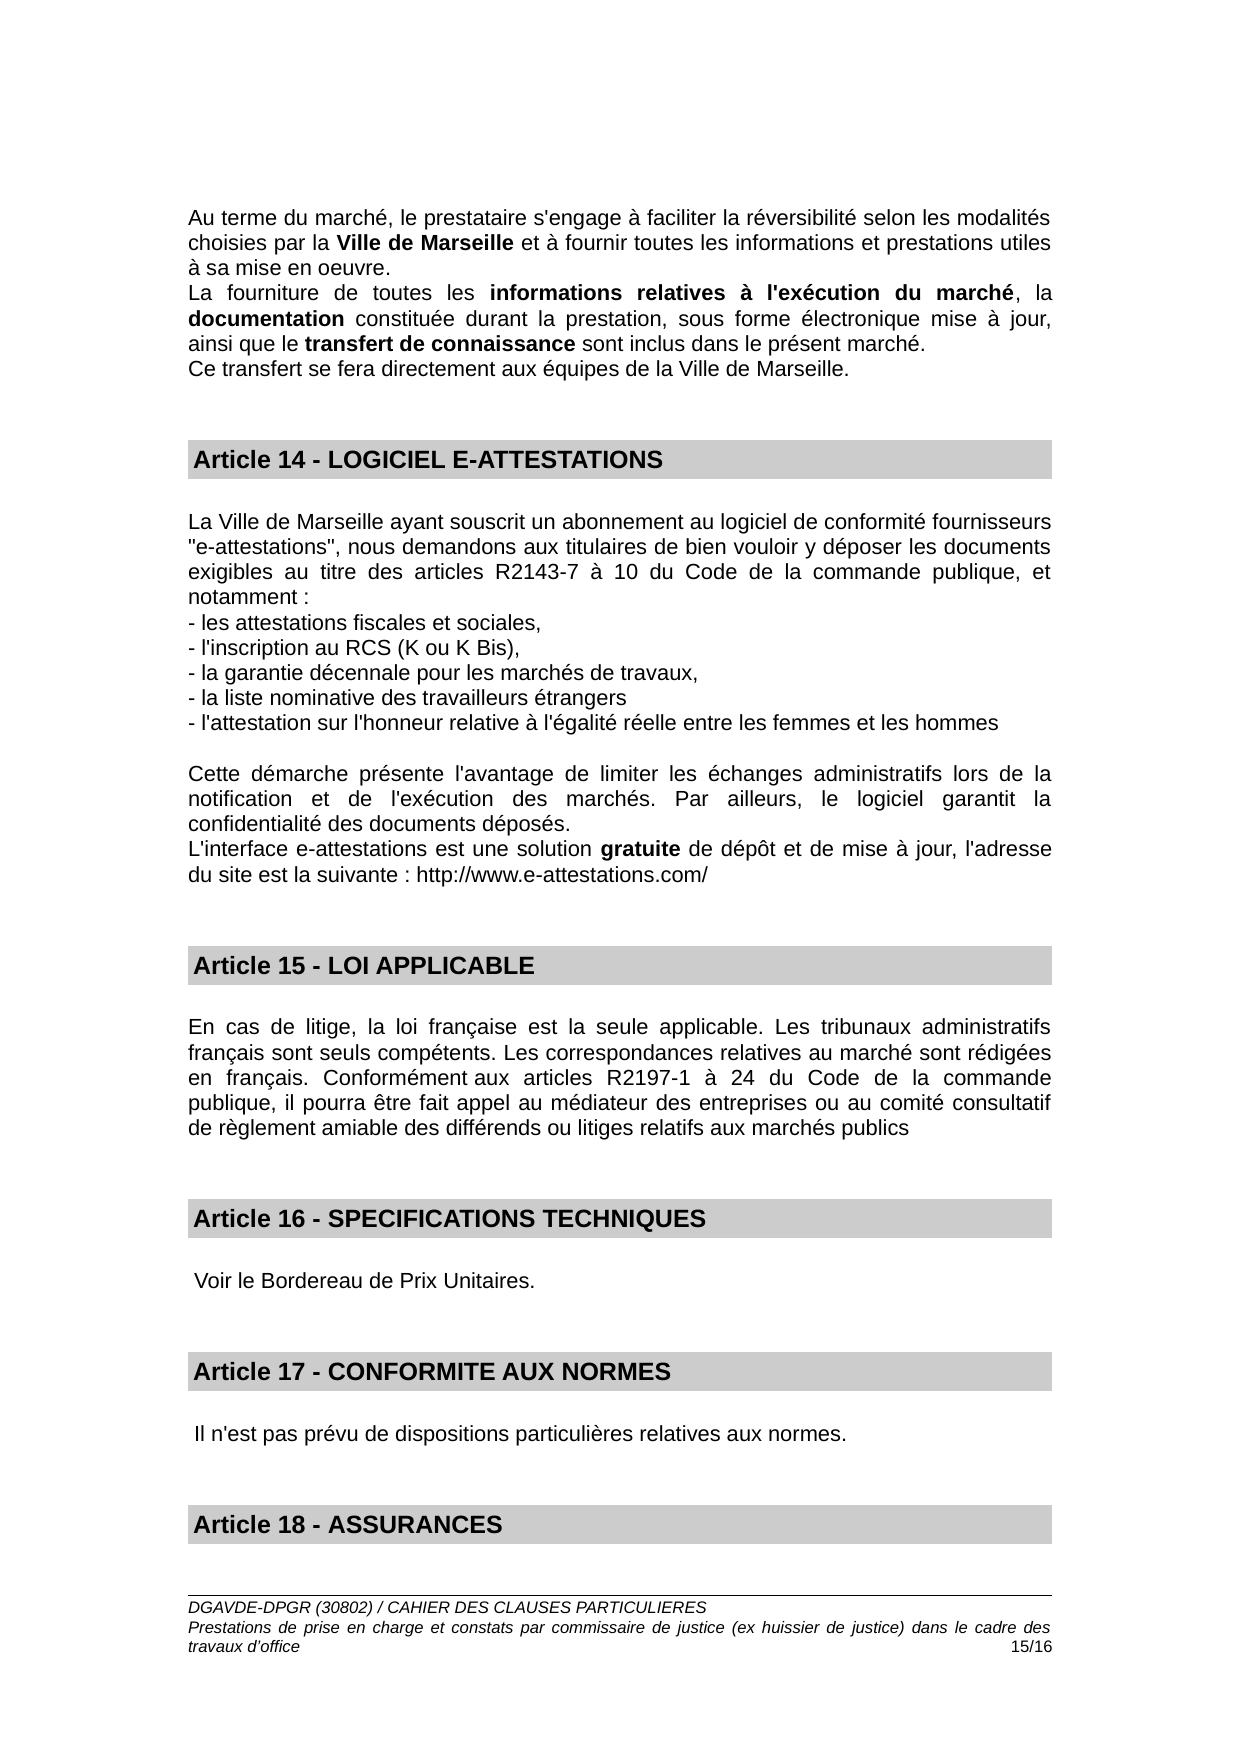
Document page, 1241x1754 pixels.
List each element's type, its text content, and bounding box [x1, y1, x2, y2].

text Il n'est pas prévu de dispositions particulières relatives aux normes. [188, 1420, 1052, 1446]
text - la garantie décennale pour les marchés de travaux, [188, 660, 1052, 685]
text Ce transfert se fera directement aux équipes de la Ville de Marseille. [188, 356, 1052, 381]
text - l'attestation sur l'honneur relative à l'égalité réelle entre les femmes et les hommes [188, 710, 1052, 735]
text L'interface e-attestations est une solution gratuite de dépôt et de mise à jour, l'adresse du site est la suivante : http://www.e-attestations.com/ [188, 836, 1052, 887]
text La Ville de Marseille ayant souscrit un abonnement au logiciel de conformité fournisseurs "e-attestations", nous demandons aux titulaires de bien vouloir y déposer les documents exigibles au titre des articles R2143-7 à 10 du Code de la commande publique, et notamment : [188, 508, 1052, 609]
text Voir le Bordereau de Prix Unitaires. [188, 1268, 1052, 1293]
text Cette démarche présente l'avantage de limiter les échanges administratifs lors de la notification et de l'exécution des marchés. Par ailleurs, le logiciel garantit la confidentialité des documents déposés. [188, 761, 1052, 836]
text Au terme du marché, le prestataire s'engage à faciliter la réversibilité selon les modalités choisies par la Ville de Marseille et à fournir toutes les informations et prestations utiles à sa mise en oeuvre. [188, 204, 1052, 280]
subtitle SPECIFICATIONS TECHNIQUES [190, 1202, 1050, 1236]
text - la liste nominative des travailleurs étrangers [188, 685, 1052, 710]
text - l'inscription au RCS (K ou K Bis), [188, 634, 1052, 660]
text La fourniture de toutes les informations relatives à l'exécution du marché, la documentation constituée durant la prestation, sous forme électronique mise à jour, ainsi que le transfert de connaissance sont inclus dans le présent marché. [188, 280, 1052, 356]
text En cas de litige, la loi française est la seule applicable. Les tribunaux administratifs français sont seuls compétents. Les correspondances relatives au marché sont rédigées en français. Conformément aux articles R2197-1 à 24 du Code de la commande publique, il pourra être fait appel au médiateur des entreprises ou au comité consultatif de règlement amiable des différends ou litiges relatifs aux marchés publics [188, 1014, 1052, 1140]
subtitle CONFORMITE AUX NORMES [190, 1354, 1050, 1389]
subtitle LOI APPLICABLE [190, 948, 1050, 983]
subtitle LOGICIEL E-ATTESTATIONS [190, 442, 1050, 477]
text - les attestations fiscales et sociales, [188, 609, 1052, 634]
subtitle ASSURANCES [190, 1507, 1050, 1542]
